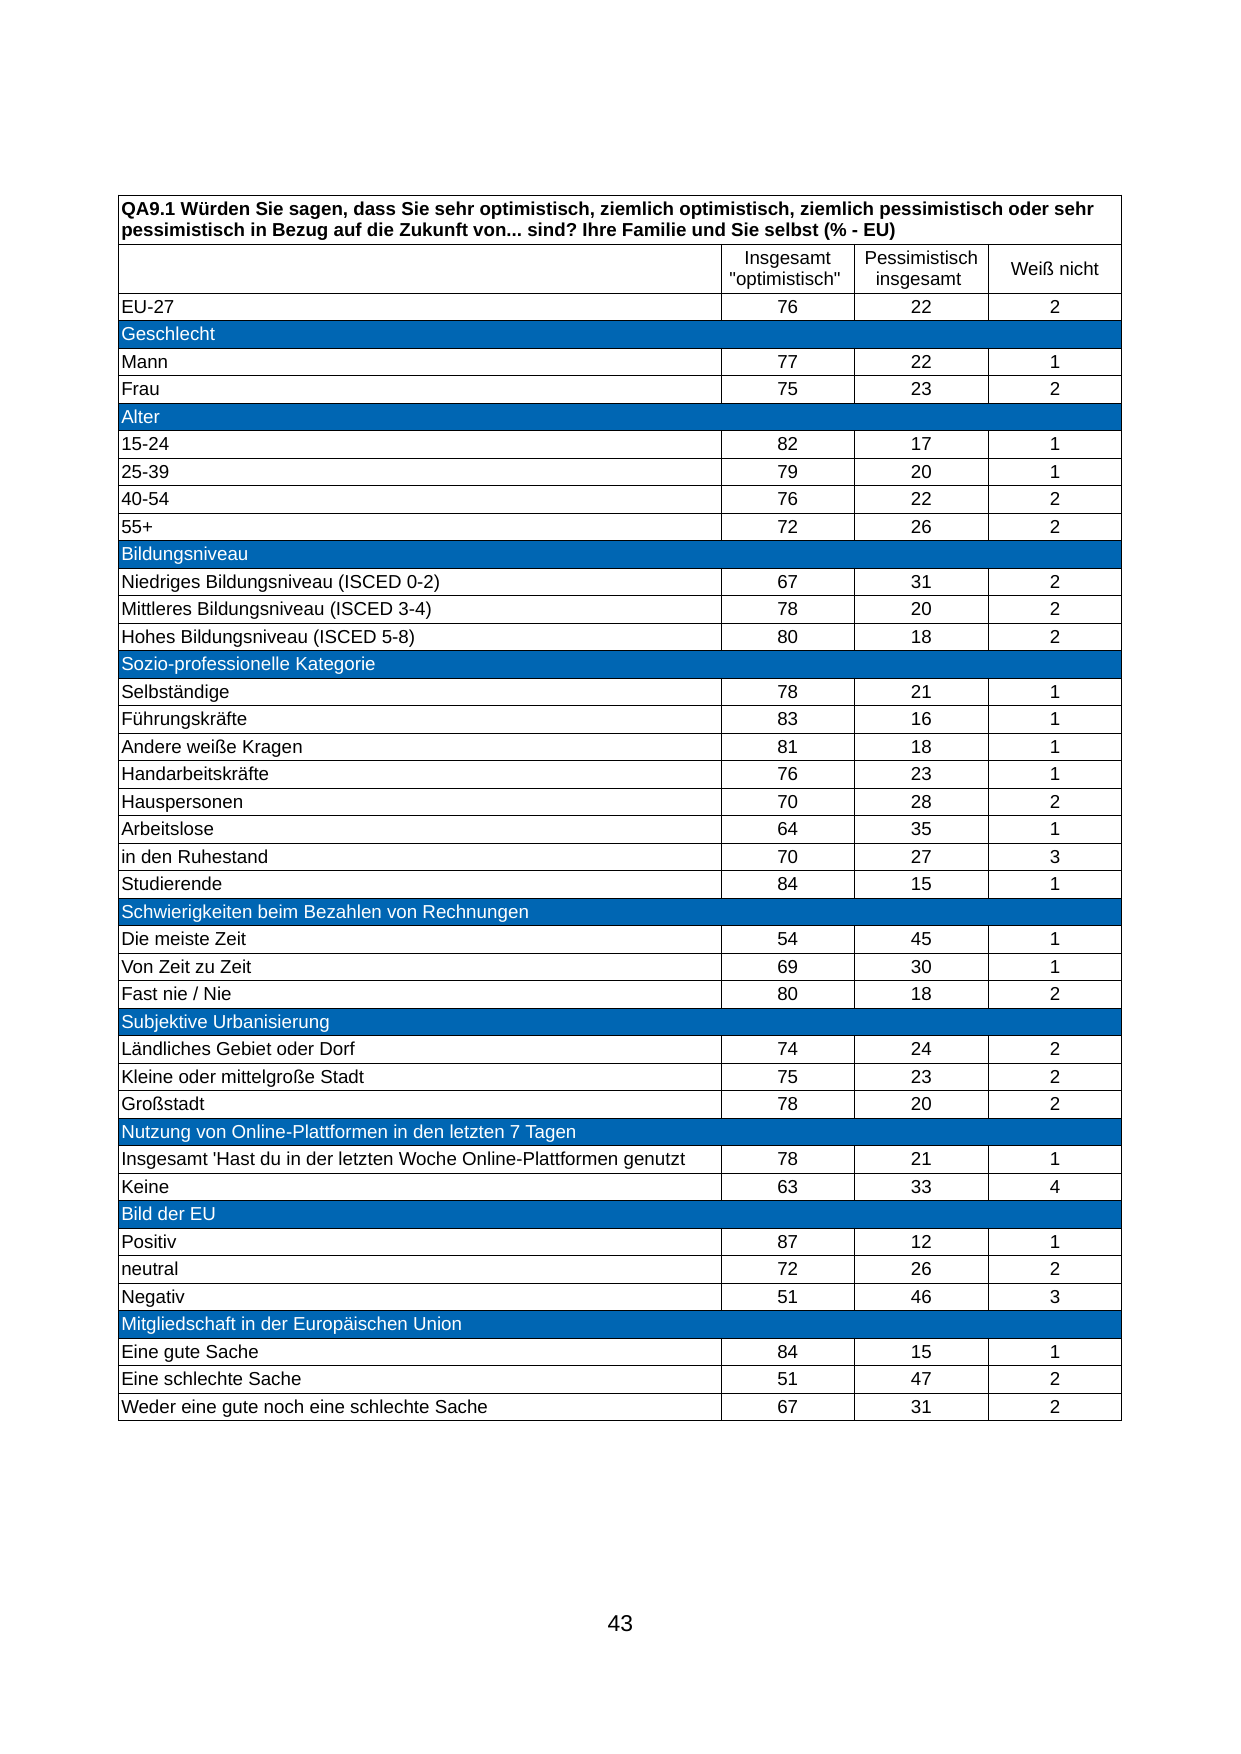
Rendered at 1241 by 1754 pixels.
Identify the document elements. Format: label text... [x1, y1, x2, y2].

table_cell 70 [722, 789, 854, 815]
table_cell Weiß nicht [989, 245, 1121, 293]
table_cell Studierende [119, 871, 721, 898]
table_cell 64 [722, 816, 854, 843]
table_cell 1 [989, 734, 1121, 760]
table_cell 18 [855, 981, 988, 1008]
table_cell Subjektive Urbanisierung [119, 1009, 1121, 1035]
table_cell Schwierigkeiten beim Bezahlen von Rechnungen [119, 899, 1121, 925]
table_cell neutral [119, 1256, 721, 1283]
table_cell Fast nie / Nie [119, 981, 721, 1008]
table_cell 76 [722, 761, 854, 788]
table_cell 1 [989, 431, 1121, 458]
table_cell 2 [989, 514, 1121, 540]
table_cell 84 [722, 1339, 854, 1365]
table_cell 78 [722, 1091, 854, 1118]
table_cell 80 [722, 624, 854, 650]
table_cell Keine [119, 1174, 721, 1200]
table_cell Niedriges Bildungsniveau (ISCED 0-2) [119, 569, 721, 595]
table_cell 2 [989, 1256, 1121, 1283]
table_cell 21 [855, 679, 988, 705]
table_cell Die meiste Zeit [119, 926, 721, 953]
table_cell Geschlecht [119, 321, 1121, 348]
table_cell 15 [855, 871, 988, 898]
table_cell Großstadt [119, 1091, 721, 1118]
table_cell 2 [989, 569, 1121, 595]
table_cell 20 [855, 596, 988, 623]
table_cell Pessimistisch insgesamt [855, 245, 988, 293]
table_cell Nutzung von Online-Plattformen in den letzten 7 Tagen [119, 1119, 1121, 1145]
table_cell 23 [855, 376, 988, 403]
table_cell 20 [855, 1091, 988, 1118]
table_cell 75 [722, 1064, 854, 1090]
table_cell 26 [855, 514, 988, 540]
table_cell 23 [855, 761, 988, 788]
table_cell 15-24 [119, 431, 721, 458]
table_cell 4 [989, 1174, 1121, 1200]
table_cell Negativ [119, 1284, 721, 1310]
table_cell 83 [722, 706, 854, 733]
table_cell 87 [722, 1229, 854, 1255]
table_cell 18 [855, 734, 988, 760]
table_cell 2 [989, 624, 1121, 650]
table_cell Arbeitslose [119, 816, 721, 843]
table_cell 1 [989, 349, 1121, 375]
table_cell 22 [855, 294, 988, 320]
table_cell 3 [989, 844, 1121, 870]
table_cell 47 [855, 1366, 988, 1393]
table_cell 17 [855, 431, 988, 458]
table_cell Hohes Bildungsniveau (ISCED 5-8) [119, 624, 721, 650]
table_cell Eine gute Sache [119, 1339, 721, 1365]
table_cell 15 [855, 1339, 988, 1365]
table_cell 25-39 [119, 459, 721, 485]
table_cell 63 [722, 1174, 854, 1200]
table_cell 2 [989, 376, 1121, 403]
table_cell 22 [855, 486, 988, 513]
table_cell 31 [855, 569, 988, 595]
table_cell Ländliches Gebiet oder Dorf [119, 1036, 721, 1063]
table_cell 26 [855, 1256, 988, 1283]
table_cell 1 [989, 954, 1121, 980]
table_cell 12 [855, 1229, 988, 1255]
table_cell 74 [722, 1036, 854, 1063]
table_cell 75 [722, 376, 854, 403]
table_cell 55+ [119, 514, 721, 540]
table_cell 21 [855, 1146, 988, 1173]
table_cell Eine schlechte Sache [119, 1366, 721, 1393]
table_cell 2 [989, 1064, 1121, 1090]
table_header QA9.1 Würden Sie sagen, dass Sie sehr optimistisch, ziemlich optimistisch, ziemlich pessimistisch oder sehr pessimistisch in Bezug auf die Zukunft von... sind? Ihre Familie und Sie selbst (% - EU) [119, 196, 1121, 244]
table_cell 69 [722, 954, 854, 980]
table_cell 33 [855, 1174, 988, 1200]
table_cell 80 [722, 981, 854, 1008]
table_cell Von Zeit zu Zeit [119, 954, 721, 980]
table_cell 23 [855, 1064, 988, 1090]
table_cell Handarbeitskräfte [119, 761, 721, 788]
table_cell 70 [722, 844, 854, 870]
table_cell 79 [722, 459, 854, 485]
table_cell 28 [855, 789, 988, 815]
table_cell 40-54 [119, 486, 721, 513]
table_cell 20 [855, 459, 988, 485]
table_cell 1 [989, 1146, 1121, 1173]
table_cell 78 [722, 1146, 854, 1173]
table_cell 67 [722, 1394, 854, 1420]
table_cell 45 [855, 926, 988, 953]
table_cell 2 [989, 596, 1121, 623]
table_cell 84 [722, 871, 854, 898]
table_cell 16 [855, 706, 988, 733]
table_cell Bild der EU [119, 1201, 1121, 1228]
table_cell 27 [855, 844, 988, 870]
table_cell 2 [989, 1091, 1121, 1118]
table_cell EU-27 [119, 294, 721, 320]
table_cell 2 [989, 1036, 1121, 1063]
table_cell Kleine oder mittelgroße Stadt [119, 1064, 721, 1090]
table_cell 77 [722, 349, 854, 375]
table_cell 1 [989, 706, 1121, 733]
table_cell Alter [119, 404, 1121, 430]
table_cell 35 [855, 816, 988, 843]
table_cell 78 [722, 596, 854, 623]
table_cell 46 [855, 1284, 988, 1310]
table_cell 1 [989, 816, 1121, 843]
table_cell 1 [989, 871, 1121, 898]
table_cell 76 [722, 486, 854, 513]
table_cell 1 [989, 926, 1121, 953]
table_cell 31 [855, 1394, 988, 1420]
table_cell 2 [989, 294, 1121, 320]
table_cell 2 [989, 1366, 1121, 1393]
table_cell 1 [989, 761, 1121, 788]
table_cell 1 [989, 1229, 1121, 1255]
table_cell 3 [989, 1284, 1121, 1310]
table_cell 67 [722, 569, 854, 595]
table_cell 2 [989, 1394, 1121, 1420]
table_cell Insgesamt "optimistisch" [722, 245, 854, 293]
table_cell 82 [722, 431, 854, 458]
table_cell Frau [119, 376, 721, 403]
table_cell 2 [989, 486, 1121, 513]
table_cell Positiv [119, 1229, 721, 1255]
table_cell Mitgliedschaft in der Europäischen Union [119, 1311, 1121, 1338]
table_cell 81 [722, 734, 854, 760]
table_cell Mittleres Bildungsniveau (ISCED 3-4) [119, 596, 721, 623]
table_cell 2 [989, 981, 1121, 1008]
table_cell 1 [989, 459, 1121, 485]
table_cell 72 [722, 1256, 854, 1283]
table_cell Sozio-professionelle Kategorie [119, 651, 1121, 678]
table_cell Mann [119, 349, 721, 375]
table_cell in den Ruhestand [119, 844, 721, 870]
table_cell Andere weiße Kragen [119, 734, 721, 760]
table_cell 22 [855, 349, 988, 375]
table_cell 76 [722, 294, 854, 320]
table_cell 2 [989, 789, 1121, 815]
table_cell [119, 245, 721, 293]
table_cell 54 [722, 926, 854, 953]
table_cell Weder eine gute noch eine schlechte Sache [119, 1394, 721, 1420]
table_cell 78 [722, 679, 854, 705]
table_cell 1 [989, 679, 1121, 705]
table_cell Insgesamt 'Hast du in der letzten Woche Online-Plattformen genutzt [119, 1146, 721, 1173]
table_cell Hauspersonen [119, 789, 721, 815]
table_cell 72 [722, 514, 854, 540]
table_cell 1 [989, 1339, 1121, 1365]
table_cell 24 [855, 1036, 988, 1063]
table_cell 30 [855, 954, 988, 980]
table_cell 51 [722, 1284, 854, 1310]
table_cell 18 [855, 624, 988, 650]
table_cell 51 [722, 1366, 854, 1393]
table_cell Bildungsniveau [119, 541, 1121, 568]
table_cell Führungskräfte [119, 706, 721, 733]
table_cell Selbständige [119, 679, 721, 705]
